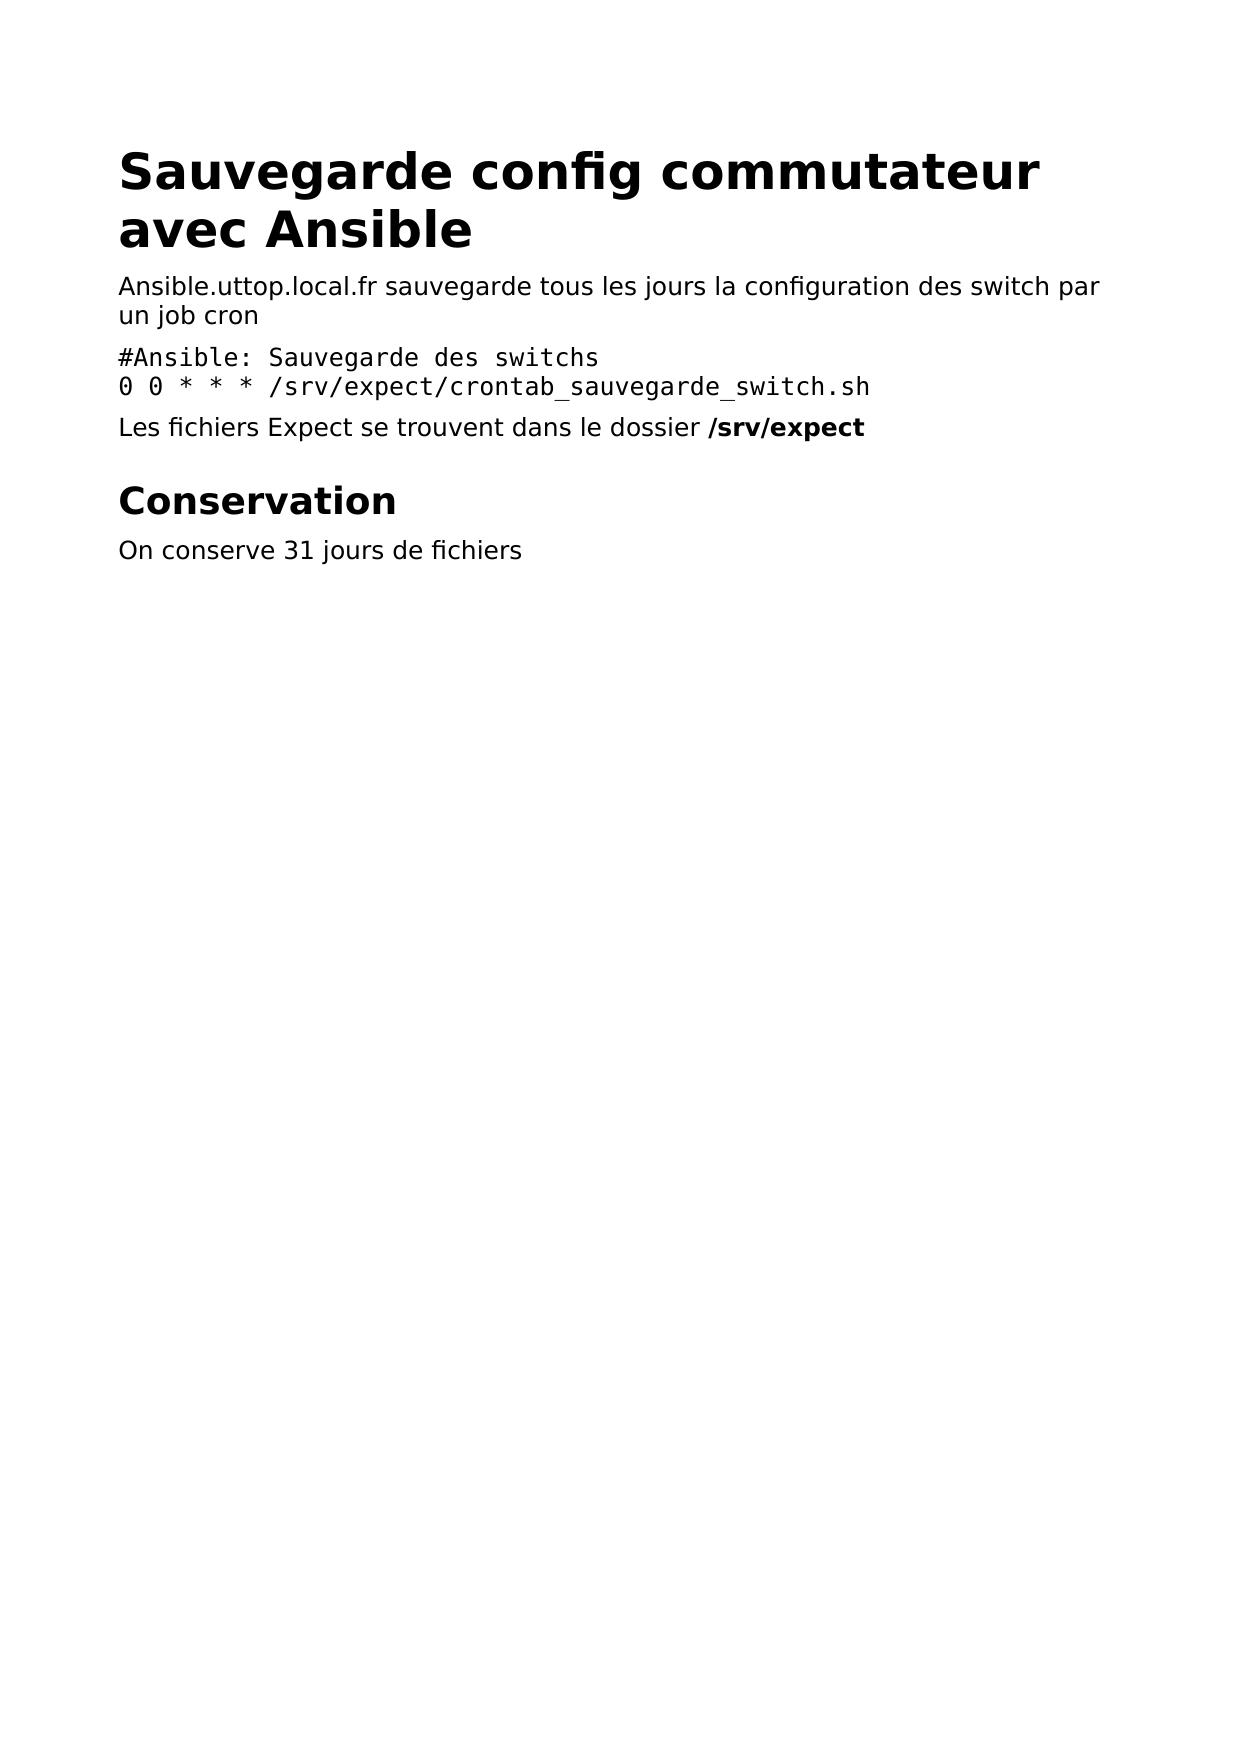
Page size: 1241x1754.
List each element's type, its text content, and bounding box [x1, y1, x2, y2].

subtitle Sauvegarde config commutateur avec Ansible [118, 143, 1122, 259]
subtitle Conservation [118, 480, 1122, 523]
text #Ansible: Sauvegarde des switchs 0 0 * * * /srv/expect/crontab_sauvegarde_switch.sh [118, 343, 1122, 401]
text On conserve 31 jours de fichiers [118, 536, 1122, 565]
text Ansible.uttop.local.fr sauvegarde tous les jours la configuration des switch par un job cron [118, 272, 1122, 330]
text Les fichiers Expect se trouvent dans le dossier /srv/expect [118, 413, 1122, 442]
